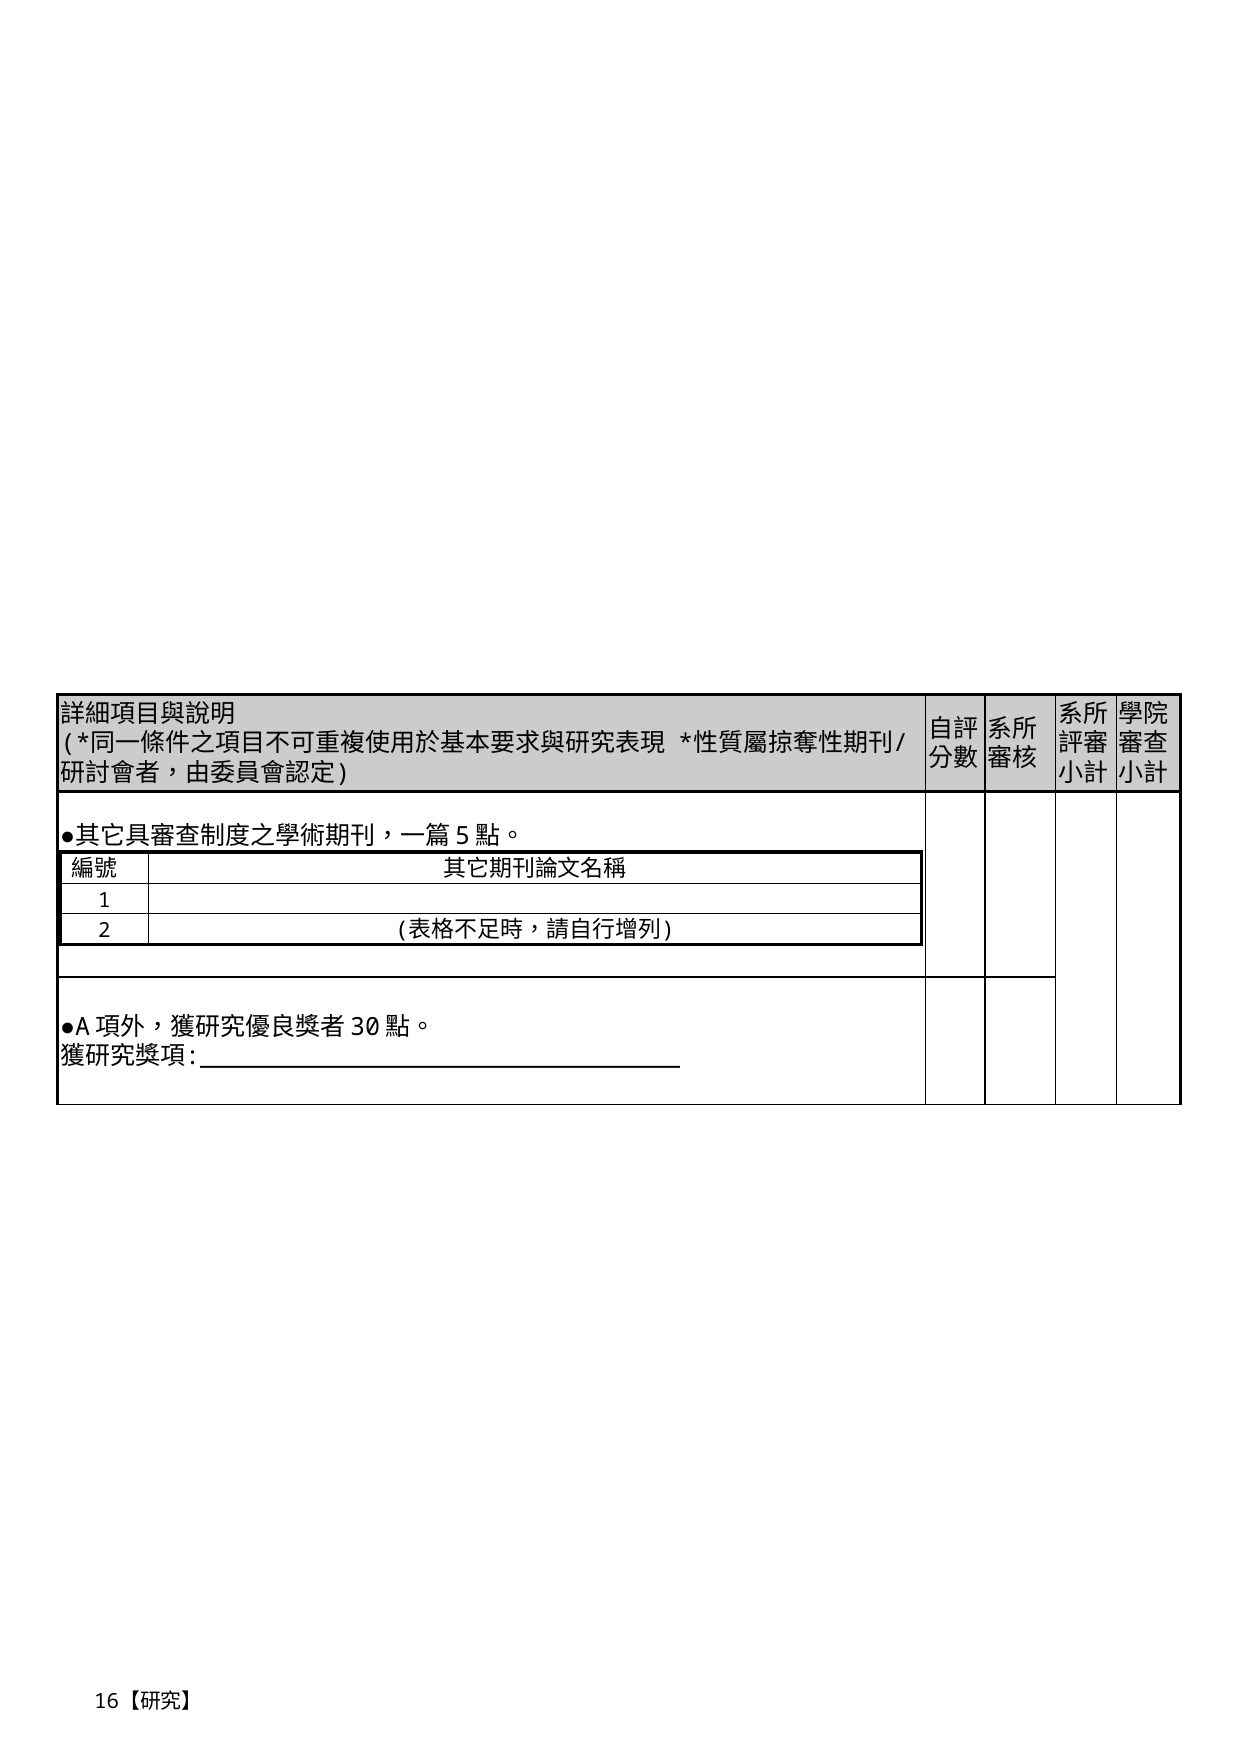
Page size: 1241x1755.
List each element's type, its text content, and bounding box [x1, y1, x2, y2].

table_cell [926, 793, 984, 976]
table_cell ●其它具審查制度之學術期刊，一篇5點。 [59, 793, 925, 976]
table_header 編號 [62, 854, 148, 883]
table_cell [986, 793, 1055, 976]
table_cell [986, 978, 1055, 1104]
table_header 自評 分數 [926, 696, 984, 790]
table_header 系所 評審 小計 [1056, 696, 1116, 790]
table_cell 1 [62, 884, 148, 913]
table_header 系所 審核 [986, 696, 1055, 790]
table_cell [926, 978, 984, 1104]
table_cell (表格不足時，請自行增列) [149, 914, 920, 943]
table_header 其它期刊論文名稱 [149, 854, 920, 883]
table_header 學院 審查 小計 [1117, 696, 1179, 790]
table_cell [149, 884, 920, 913]
table_cell ●A項外，獲研究優良獎者30點。 獲研究獎項:________________________________ [59, 978, 925, 1104]
table_header 詳細項目與說明 (*同一條件之項目不可重複使用於基本要求與研究表現 *性質屬掠奪性期刊/研討會者，由委員會認定) [59, 696, 925, 790]
table_cell [1056, 793, 1116, 1104]
table_cell 2 [62, 914, 148, 943]
table_cell [1117, 793, 1179, 1104]
